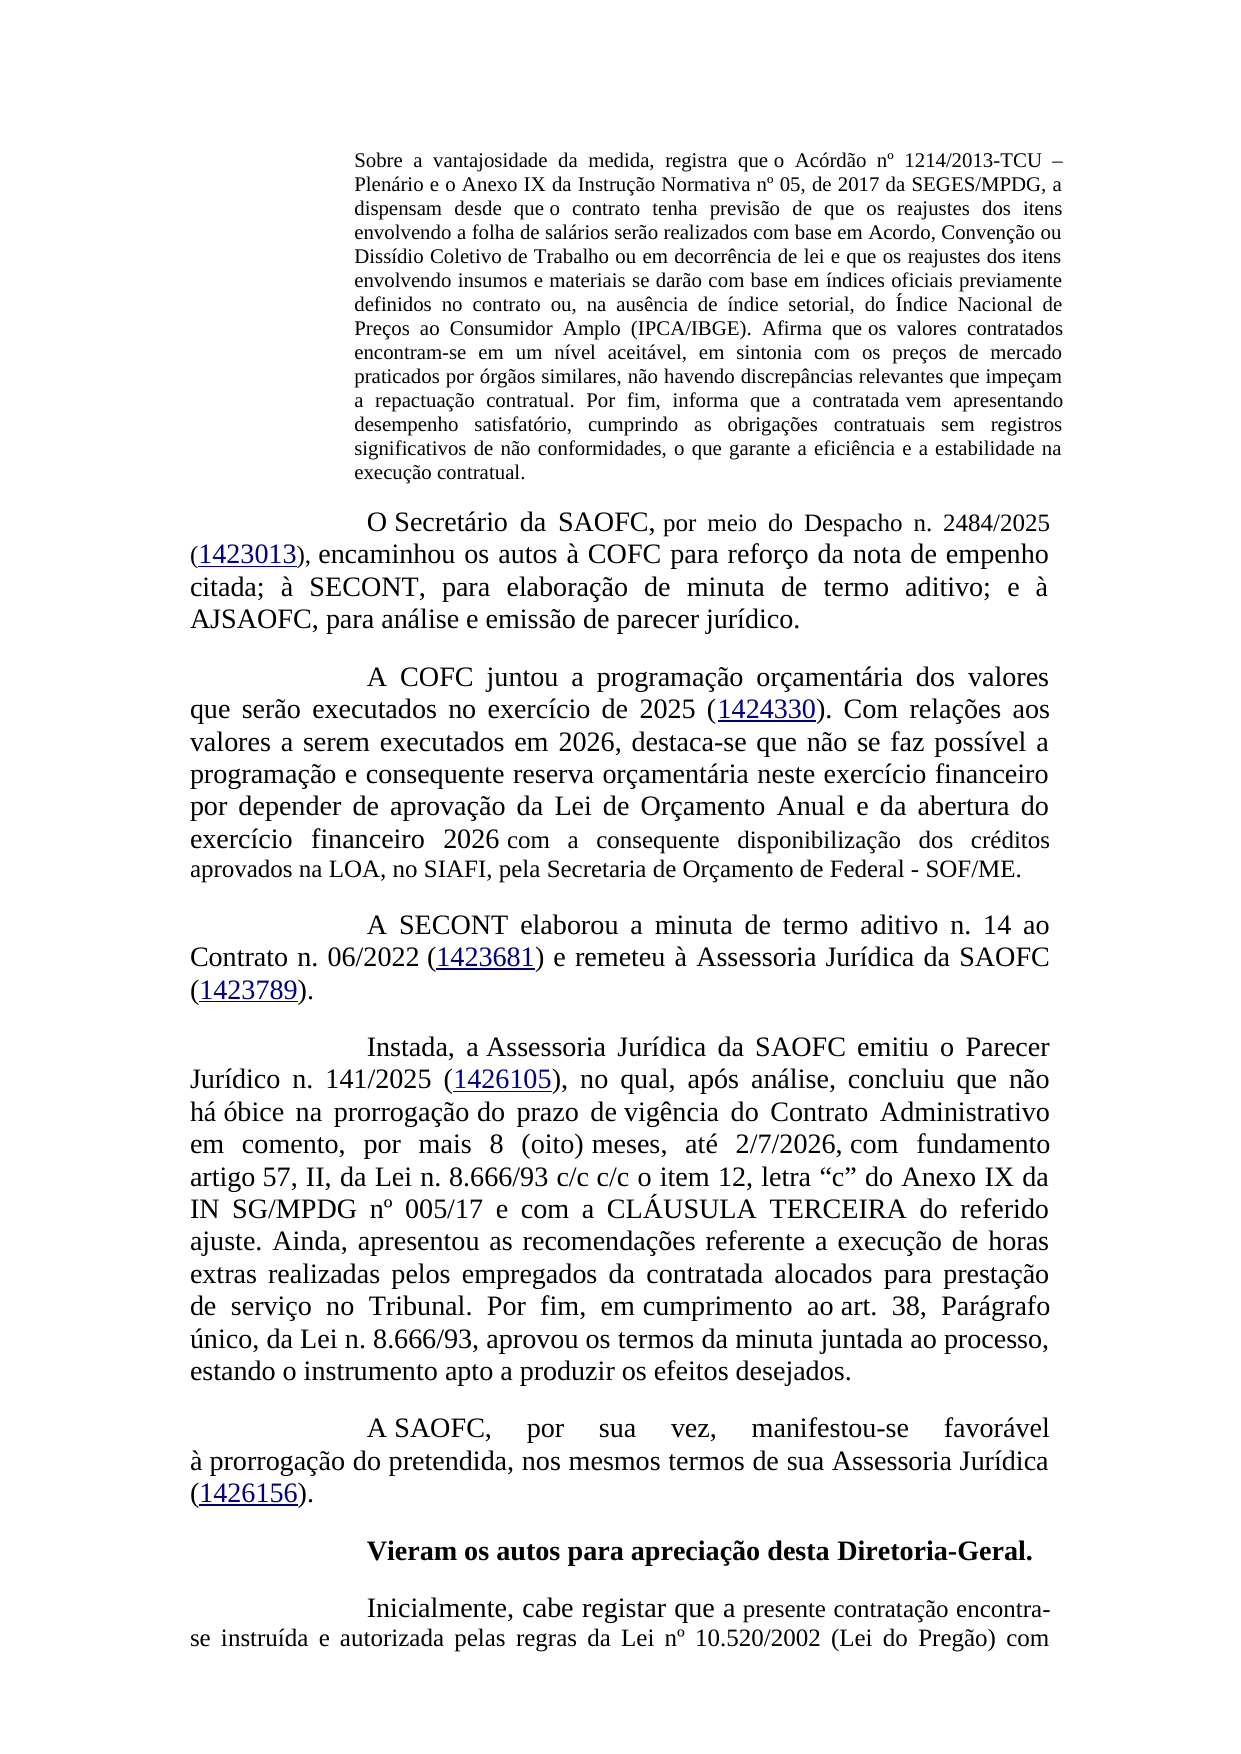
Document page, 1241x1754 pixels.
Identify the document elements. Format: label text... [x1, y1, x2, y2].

text A COFC juntou a programação orçamentária dos valores que serão executados no exercício de 2025 (1424330). Com relações aos valores a serem executados em 2026, destaca-se que não se faz possível a programação e consequente reserva orçamentária neste exercício financeiro por depender de aprovação da Lei de Orçamento Anual e da abertura do exercício financeiro 2026 com a consequente disponibilização dos créditos aprovados na LOA, no SIAFI, pela Secretaria de Orçamento de Federal - SOF/ME. [190, 660, 1051, 883]
text Instada, a Assessoria Jurídica da SAOFC emitiu o Parecer Jurídico n. 141/2025 (1426105), no qual, após análise, concluiu que não há óbice na prorrogação do prazo de vigência do Contrato Administrativo em comento, por mais 8 (oito) meses, até 2/7/2026, com fundamento artigo 57, II, da Lei n. 8.666/93 c/c c/c o item 12, letra “c” do Anexo IX da IN SG/MPDG nº 005/17 e com a CLÁUSULA TERCEIRA do referido ajuste. Ainda, apresentou as recomendações referente a execução de horas extras realizadas pelos empregados da contratada alocados para prestação de serviço no Tribunal. Por fim, em cumprimento ao art. 38, Parágrafo único, da Lei n. 8.666/93, aprovou os termos da minuta juntada ao processo, estando o instrumento apto a produzir os efeitos desejados. [190, 1030, 1051, 1386]
text Sobre a vantajosidade da medida, registra que o Acórdão nº 1214/2013-TCU – Plenário e o Anexo IX da Instrução Normativa nº 05, de 2017 da SEGES/MPDG, a dispensam desde que o contrato tenha previsão de que os reajustes dos itens envolvendo a folha de salários serão realizados com base em Acordo, Convenção ou Dissídio Coletivo de Trabalho ou em decorrência de lei e que os reajustes dos itens envolvendo insumos e materiais se darão com base em índices oficiais previamente definidos no contrato ou, na ausência de índice setorial, do Índice Nacional de Preços ao Consumidor Amplo (IPCA/IBGE). Afirma que os valores contratados encontram-se em um nível aceitável, em sintonia com os preços de mercado praticados por órgãos similares, não havendo discrepâncias relevantes que impeçam a repactuação contratual. Por fim, informa que a contratada vem apresentando desempenho satisfatório, cumprindo as obrigações contratuais sem registros significativos de não conformidades, o que garante a eficiência e a estabilidade na execução contratual. [354, 147, 1063, 484]
text O Secretário da SAOFC, por meio do Despacho n. 2484/2025 (1423013), encaminhou os autos à COFC para reforço da nota de empenho citada; à SECONT, para elaboração de minuta de termo aditivo; e à AJSAOFC, para análise e emissão de parecer jurídico. [190, 505, 1051, 635]
text A SECONT elaborou a minuta de termo aditivo n. 14 ao Contrato n. 06/2022 (1423681) e remeteu à Assessoria Jurídica da SAOFC (1423789). [190, 908, 1051, 1005]
text Inicialmente, cabe registar que a presente contratação encontra-se instruída e autorizada pelas regras da Lei nº 10.520/2002 (Lei do Pregão) com [190, 1591, 1051, 1652]
text Vieram os autos para apreciação desta Diretoria-Geral. [190, 1534, 1051, 1566]
text A SAOFC, por sua vez, manifestou-se favorável à prorrogação do pretendida, nos mesmos termos de sua Assessoria Jurídica (1426156). [190, 1411, 1051, 1509]
